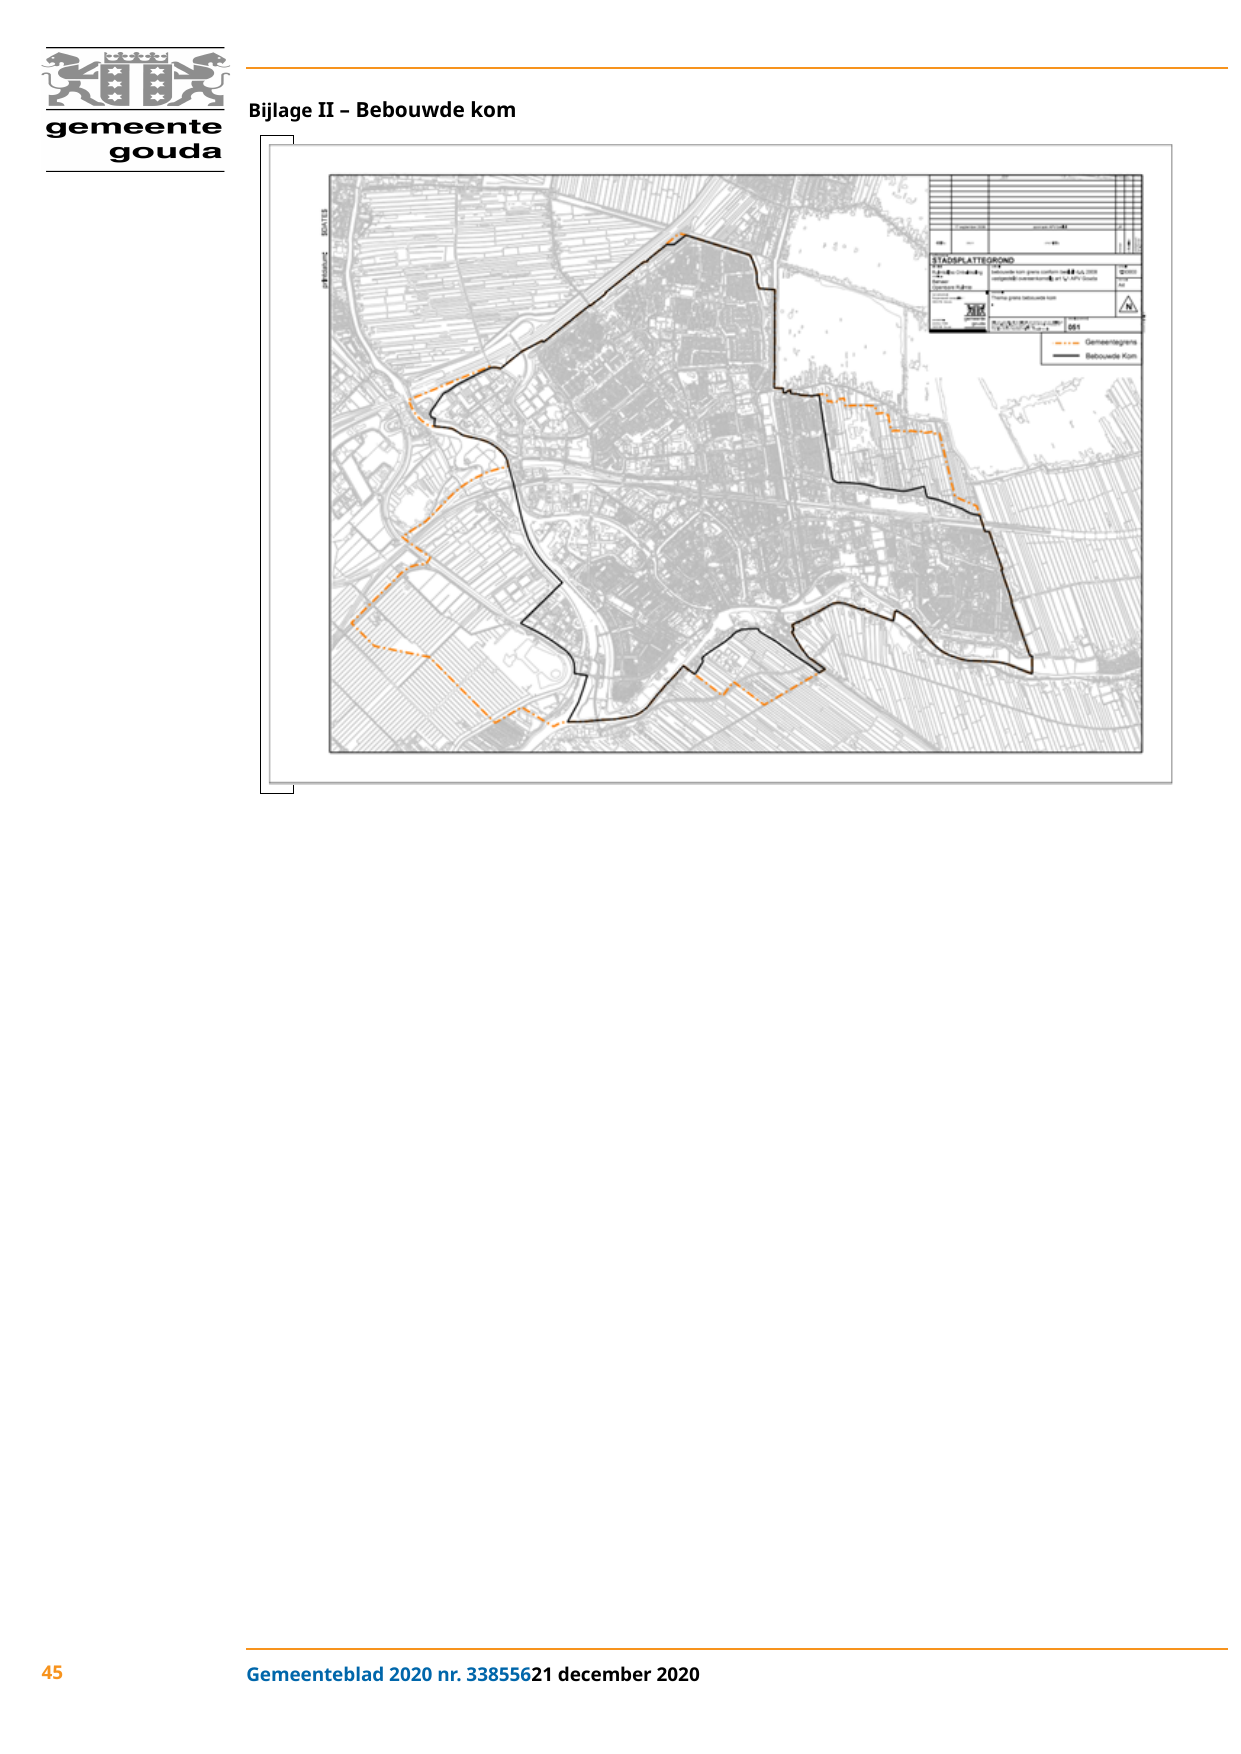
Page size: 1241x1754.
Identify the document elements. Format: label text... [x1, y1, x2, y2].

picture [268, 144, 1173, 785]
text Bijlage II – Bebouwde kom [248, 95, 1152, 123]
picture [41, 47, 231, 172]
